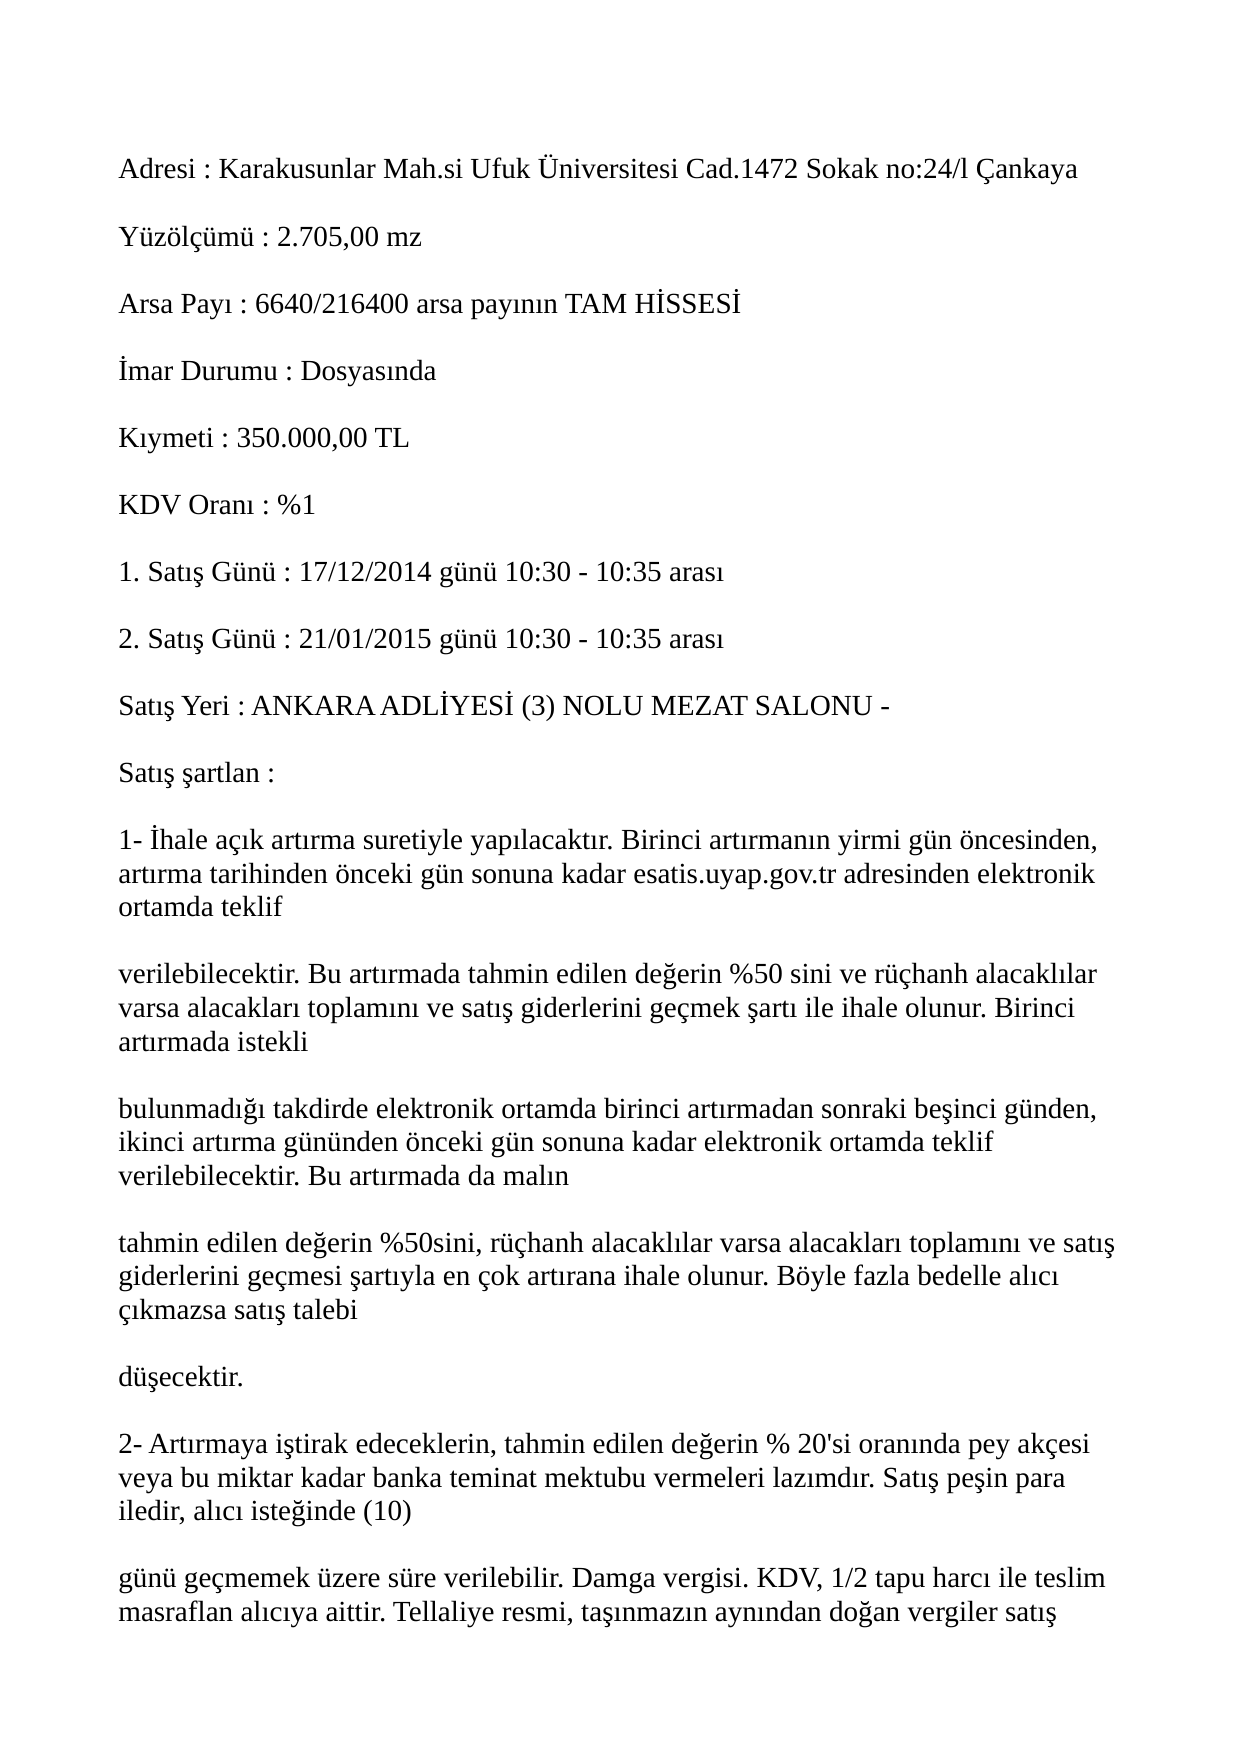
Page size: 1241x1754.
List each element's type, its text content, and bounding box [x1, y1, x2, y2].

text düşecektir. [118, 1359, 1122, 1393]
text Satış Yeri : ANKARA ADLİYESİ (3) NOLU MEZAT SALONU - [118, 688, 1122, 722]
text Kıymeti : 350.000,00 TL [118, 420, 1122, 453]
text verilebilecektir. Bu artırmada tahmin edilen değerin %50 sini ve rüçhanh alacaklılar varsa alacakları toplamını ve satış giderlerini geçmek şartı ile ihale olunur. Birinci artırmada istekli [118, 957, 1122, 1057]
text günü geçmemek üzere süre verilebilir. Damga vergisi. KDV, 1/2 tapu harcı ile teslim masraflan alıcıya aittir. Tellaliye resmi, taşınmazın aynından doğan vergiler satış [118, 1560, 1122, 1627]
text İmar Durumu : Dosyasında [118, 353, 1122, 386]
text Adresi : Karakusunlar Mah.si Ufuk Üniversitesi Cad.1472 Sokak no:24/l Çankaya [118, 152, 1122, 185]
text Arsa Payı : 6640/216400 arsa payının TAM HİSSESİ [118, 286, 1122, 319]
text tahmin edilen değerin %50sini, rüçhanh alacaklılar varsa alacakları toplamını ve satış giderlerini geçmesi şartıyla en çok artırana ihale olunur. Böyle fazla bedelle alıcı çıkmazsa satış talebi [118, 1225, 1122, 1326]
text bulunmadığı takdirde elektronik ortamda birinci artırmadan sonraki beşinci günden, ikinci artırma gününden önceki gün sonuna kadar elektronik ortamda teklif verilebilecektir. Bu artırmada da malın [118, 1091, 1122, 1191]
text Satış şartlan : [118, 755, 1122, 789]
text 2. Satış Günü : 21/01/2015 günü 10:30 - 10:35 arası [118, 621, 1122, 655]
text KDV Oranı : %1 [118, 487, 1122, 521]
text Yüzölçümü : 2.705,00 mz [118, 219, 1122, 252]
text 2- Artırmaya iştirak edeceklerin, tahmin edilen değerin % 20'si oranında pey akçesi veya bu miktar kadar banka teminat mektubu vermeleri lazımdır. Satış peşin para iledir, alıcı isteğinde (10) [118, 1426, 1122, 1527]
text 1. Satış Günü : 17/12/2014 günü 10:30 - 10:35 arası [118, 554, 1122, 588]
text 1- İhale açık artırma suretiyle yapılacaktır. Birinci artırmanın yirmi gün öncesinden, artırma tarihinden önceki gün sonuna kadar esatis.uyap.gov.tr adresinden elektronik ortamda teklif [118, 822, 1122, 923]
